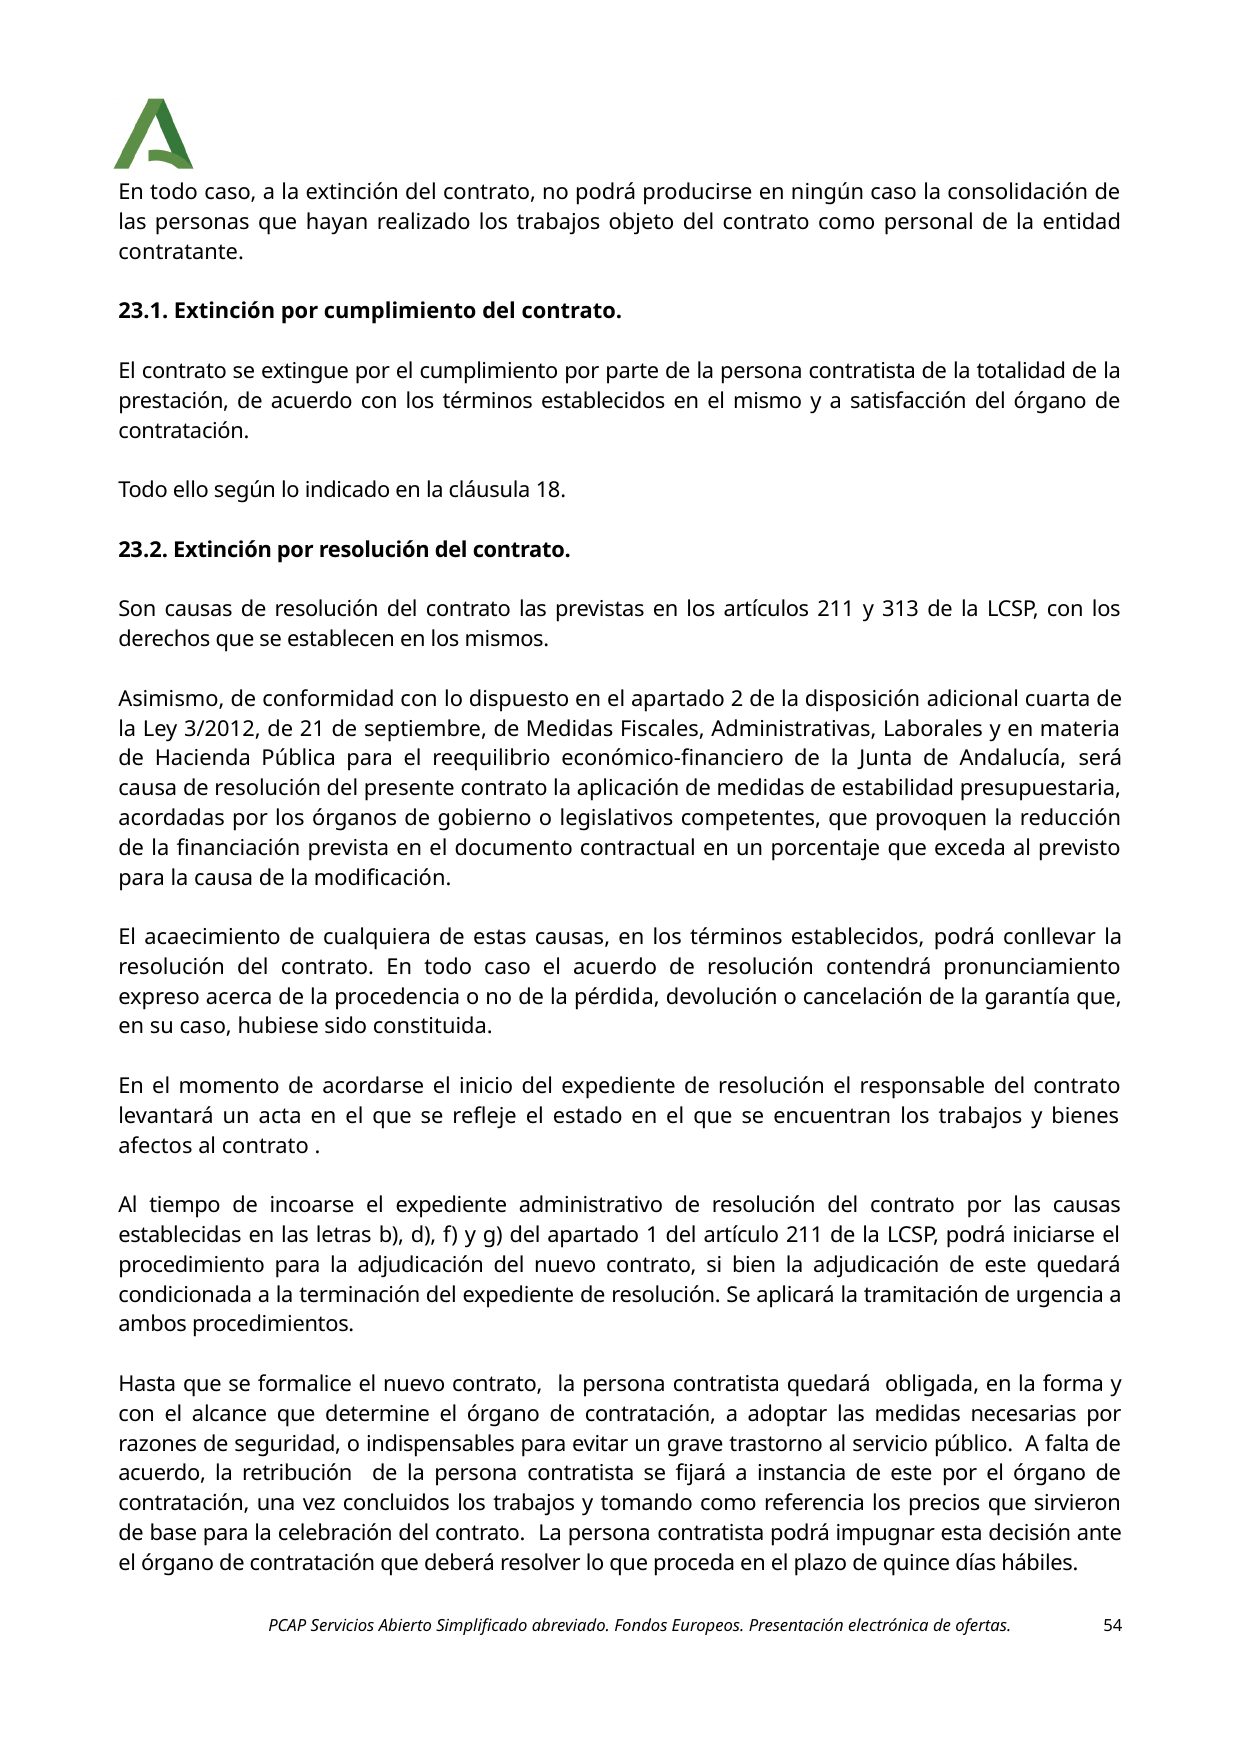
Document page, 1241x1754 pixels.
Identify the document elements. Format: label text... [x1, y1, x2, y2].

text Hasta que se formalice el nuevo contrato, la persona contratista quedará obligada, en la forma y con el alcance que determine el órgano de contratación, a adoptar las medidas necesarias por razones de seguridad, o indispensables para evitar un grave trastorno al servicio público. A falta de acuerdo, la retribución de la persona contratista se fijará a instancia de este por el órgano de contratación, una vez concluidos los trabajos y tomando como referencia los precios que sirvieron de base para la celebración del contrato. La persona contratista podrá impugnar esta decisión ante el órgano de contratación que deberá resolver lo que proceda en el plazo de quince días hábiles. [118, 1368, 1122, 1577]
text El contrato se extingue por el cumplimiento por parte de la persona contratista de la totalidad de la prestación, de acuerdo con los términos establecidos en el mismo y a satisfacción del órgano de contratación. [118, 355, 1122, 444]
text Son causas de resolución del contrato las previstas en los artículos 211 y 313 de la LCSP, con los derechos que se establecen en los mismos. [118, 593, 1122, 653]
text En el momento de acordarse el inicio del expediente de resolución el responsable del contrato levantará un acta en el que se refleje el estado en el que se encuentran los trabajos y bienes afectos al contrato . [118, 1070, 1122, 1159]
text Todo ello según lo indicado en la cláusula 18. [118, 474, 1122, 504]
subtitle 23.2. Extinción por resolución del contrato. [118, 534, 1122, 564]
text Al tiempo de incoarse el expediente administrativo de resolución del contrato por las causas establecidas en las letras b), d), f) y g) del apartado 1 del artículo 211 de la LCSP, podrá iniciarse el procedimiento para la adjudicación del nuevo contrato, si bien la adjudicación de este quedará condicionada a la terminación del expediente de resolución. Se aplicará la tramitación de urgencia a ambos procedimientos. [118, 1189, 1122, 1338]
text Asimismo, de conformidad con lo dispuesto en el apartado 2 de la disposición adicional cuarta de la Ley 3/2012, de 21 de septiembre, de Medidas Fiscales, Administrativas, Laborales y en materia de Hacienda Pública para el reequilibrio económico-financiero de la Junta de Andalucía, será causa de resolución del presente contrato la aplicación de medidas de estabilidad presupuestaria, acordadas por los órganos de gobierno o legislativos competentes, que provoquen la reducción de la financiación prevista en el documento contractual en un porcentaje que exceda al previsto para la causa de la modificación. [118, 683, 1122, 891]
subtitle 23.1. Extinción por cumplimiento del contrato. [118, 296, 1122, 325]
text El acaecimiento de cualquiera de estas causas, en los términos establecidos, podrá conllevar la resolución del contrato. En todo caso el acuerdo de resolución contendrá pronunciamiento expreso acerca de la procedencia o no de la pérdida, devolución o cancelación de la garantía que, en su caso, hubiese sido constituida. [118, 921, 1122, 1040]
text En todo caso, a la extinción del contrato, no podrá producirse en ningún caso la consolidación de las personas que hayan realizado los trabajos objeto del contrato como personal de la entidad contratante. [118, 176, 1122, 266]
picture [109, 94, 198, 173]
